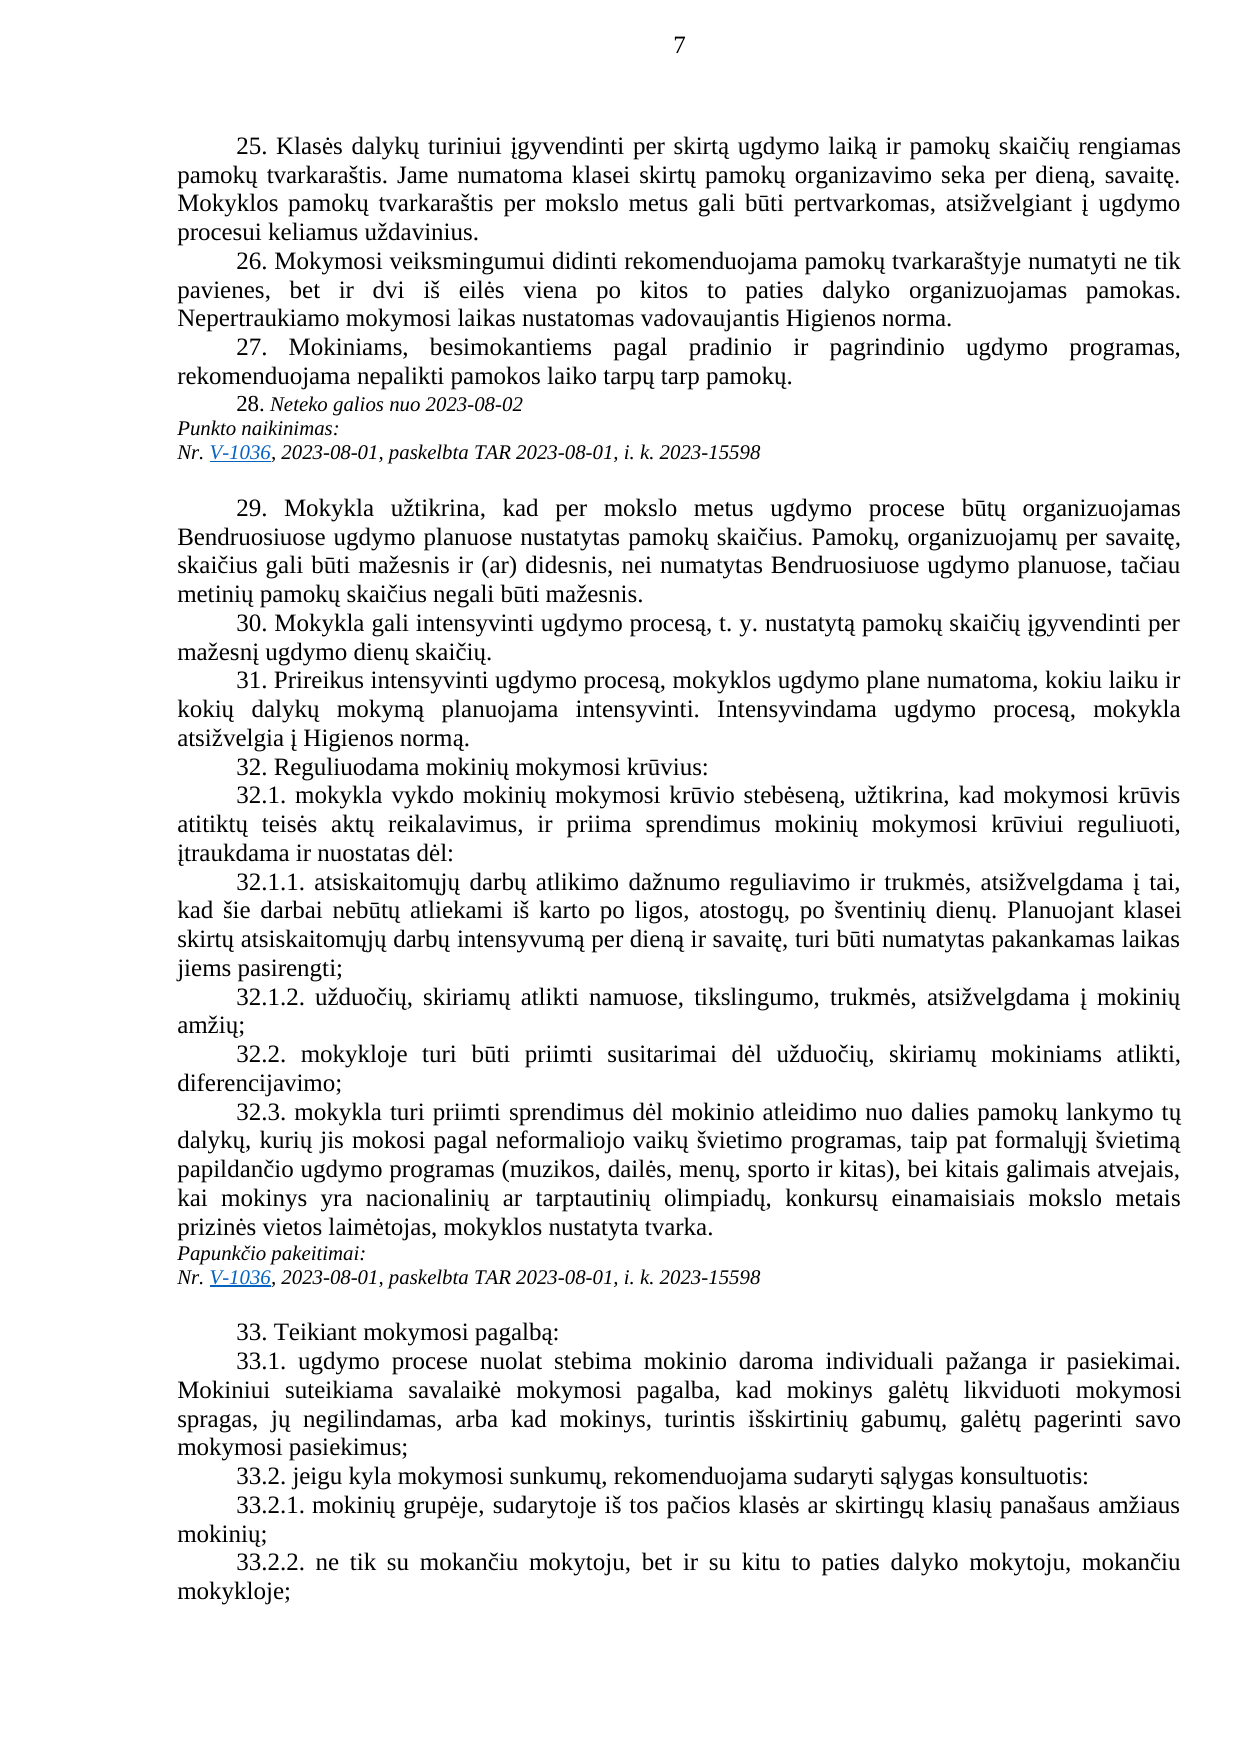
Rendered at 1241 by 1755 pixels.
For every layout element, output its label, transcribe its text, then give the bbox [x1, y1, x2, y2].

text 32.1.2. užduočių, skiriamų atlikti namuose, tikslingumo, trukmės, atsižvelgdama į mokinių amžių; [177, 982, 1182, 1039]
text 32.1. mokykla vykdo mokinių mokymosi krūvio stebėseną, užtikrina, kad mokymosi krūvis atitiktų teisės aktų reikalavimus, ir priima sprendimus mokinių mokymosi krūviui reguliuoti, įtraukdama ir nuostatas dėl: [177, 781, 1182, 867]
text 33.2.1. mokinių grupėje, sudarytoje iš tos pačios klasės ar skirtingų klasių panašaus amžiaus mokinių; [177, 1490, 1182, 1547]
text 32. Reguliuodama mokinių mokymosi krūvius: [177, 752, 1182, 781]
text 29. Mokykla užtikrina, kad per mokslo metus ugdymo procese būtų organizuojamas Bendruosiuose ugdymo planuose nustatytas pamokų skaičius. Pamokų, organizuojamų per savaitę, skaičius gali būti mažesnis ir (ar) didesnis, nei numatytas Bendruosiuose ugdymo planuose, tačiau metinių pamokų skaičius negali būti mažesnis. [177, 493, 1182, 608]
text 32.3. mokykla turi priimti sprendimus dėl mokinio atleidimo nuo dalies pamokų lankymo tų dalykų, kurių jis mokosi pagal neformaliojo vaikų švietimo programas, taip pat formalųjį švietimą papildančio ugdymo programas (muzikos, dailės, menų, sporto ir kitas), bei kitais galimais atvejais, kai mokinys yra nacionalinių ar tarptautinių olimpiadų, konkursų einamaisiais mokslo metais prizinės vietos laimėtojas, mokyklos nustatyta tvarka. [177, 1097, 1182, 1241]
text Nr. V-1036, 2023-08-01, paskelbta TAR 2023-08-01, i. k. 2023-15598 [177, 440, 1182, 464]
text 32.1.1. atsiskaitomųjų darbų atlikimo dažnumo reguliavimo ir trukmės, atsižvelgdama į tai, kad šie darbai nebūtų atliekami iš karto po ligos, atostogų, po šventinių dienų. Planuojant klasei skirtų atsiskaitomųjų darbų intensyvumą per dieną ir savaitę, turi būti numatytas pakankamas laikas jiems pasirengti; [177, 867, 1182, 982]
text 26. Mokymosi veiksmingumui didinti rekomenduojama pamokų tvarkaraštyje numatyti ne tik pavienes, bet ir dvi iš eilės viena po kitos to paties dalyko organizuojamas pamokas. Nepertraukiamo mokymosi laikas nustatomas vadovaujantis Higienos norma. [177, 246, 1182, 332]
text 30. Mokykla gali intensyvinti ugdymo procesą, t. y. nustatytą pamokų skaičių įgyvendinti per mažesnį ugdymo dienų skaičių. [177, 608, 1182, 666]
text 33.2.2. ne tik su mokančiu mokytoju, bet ir su kitu to paties dalyko mokytoju, mokančiu mokykloje; [177, 1547, 1182, 1605]
text 28. Neteko galios nuo 2023-08-02 [177, 390, 1182, 416]
text 31. Prireikus intensyvinti ugdymo procesą, mokyklos ugdymo plane numatoma, kokiu laiku ir kokių dalykų mokymą planuojama intensyvinti. Intensyvindama ugdymo procesą, mokykla atsižvelgia į Higienos normą. [177, 666, 1182, 752]
text 33. Teikiant mokymosi pagalbą: [177, 1317, 1182, 1346]
text 32.2. mokykloje turi būti priimti susitarimai dėl užduočių, skiriamų mokiniams atlikti, diferencijavimo; [177, 1039, 1182, 1097]
text 33.1. ugdymo procese nuolat stebima mokinio daroma individuali pažanga ir pasiekimai. Mokiniui suteikiama savalaikė mokymosi pagalba, kad mokinys galėtų likviduoti mokymosi spragas, jų negilindamas, arba kad mokinys, turintis išskirtinių gabumų, galėtų pagerinti savo mokymosi pasiekimus; [177, 1346, 1182, 1461]
text Papunkčio pakeitimai: [177, 1241, 1182, 1264]
text 27. Mokiniams, besimokantiems pagal pradinio ir pagrindinio ugdymo programas, rekomenduojama nepalikti pamokos laiko tarpų tarp pamokų. [177, 332, 1182, 390]
text 25. Klasės dalykų turiniui įgyvendinti per skirtą ugdymo laiką ir pamokų skaičių rengiamas pamokų tvarkaraštis. Jame numatoma klasei skirtų pamokų organizavimo seka per dieną, savaitę. Mokyklos pamokų tvarkaraštis per mokslo metus gali būti pertvarkomas, atsižvelgiant į ugdymo procesui keliamus uždavinius. [177, 131, 1182, 246]
text 33.2. jeigu kyla mokymosi sunkumų, rekomenduojama sudaryti sąlygas konsultuotis: [177, 1461, 1182, 1490]
text Punkto naikinimas: [177, 416, 1182, 440]
text Nr. V-1036, 2023-08-01, paskelbta TAR 2023-08-01, i. k. 2023-15598 [177, 1264, 1182, 1289]
